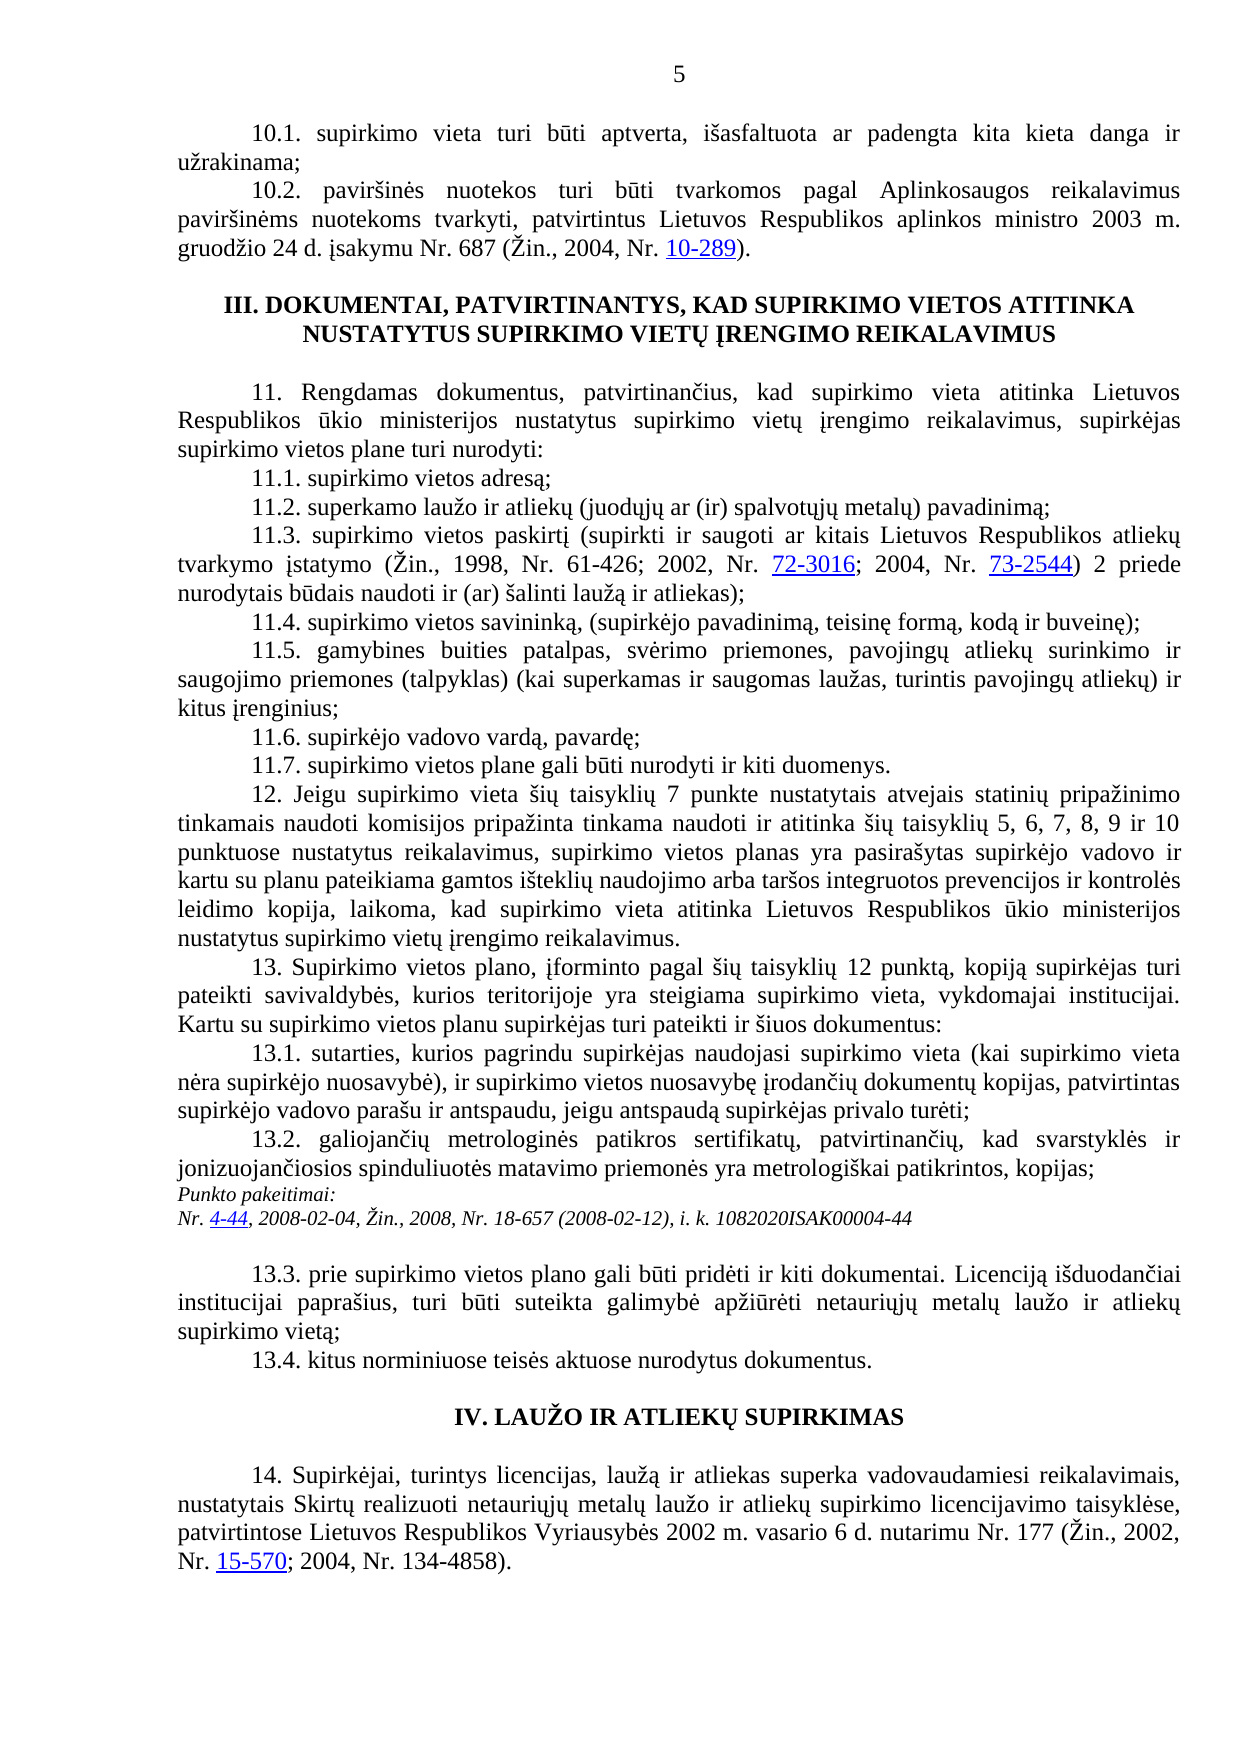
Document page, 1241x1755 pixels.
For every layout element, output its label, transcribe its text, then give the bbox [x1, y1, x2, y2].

text 11. Rengdamas dokumentus, patvirtinančius, kad supirkimo vieta atitinka Lietuvos Respublikos ūkio ministerijos nustatytus supirkimo vietų įrengimo reikalavimus, supirkėjas supirkimo vietos plane turi nurodyti: [177, 377, 1181, 463]
text 11.2. superkamo laužo ir atliekų (juodųjų ar (ir) spalvotųjų metalų) pavadinimą; [177, 492, 1181, 521]
text Punkto pakeitimai: [177, 1182, 1181, 1206]
text 13.1. sutarties, kurios pagrindu supirkėjas naudojasi supirkimo vieta (kai supirkimo vieta nėra supirkėjo nuosavybė), ir supirkimo vietos nuosavybę įrodančių dokumentų kopijas, patvirtintas supirkėjo vadovo parašu ir antspaudu, jeigu antspaudą supirkėjas privalo turėti; [177, 1038, 1181, 1124]
text III. DOKUMENTAI, PATVIRTINANTYS, kad SUPIRKIMO VIETOS ATITINKA NUSTATYTUS SUPIRKIMO VIETŲ ĮRENGIMO REIKALAVIMUS [177, 291, 1181, 348]
text 11.1. supirkimo vietos adresą; [177, 463, 1181, 492]
text 13. Supirkimo vietos plano, įforminto pagal šių taisyklių 12 punktą, kopiją supirkėjas turi pateikti savivaldybės, kurios teritorijoje yra steigiama supirkimo vieta, vykdomajai institucijai. Kartu su supirkimo vietos planu supirkėjas turi pateikti ir šiuos dokumentus: [177, 952, 1181, 1038]
text 11.6. supirkėjo vadovo vardą, pavardę; [177, 722, 1181, 751]
text 11.7. supirkimo vietos plane gali būti nurodyti ir kiti duomenys. [177, 751, 1181, 779]
text 11.3. supirkimo vietos paskirtį (supirkti ir saugoti ar kitais Lietuvos Respublikos atliekų tvarkymo įstatymo (Žin., 1998, Nr. 61-426; 2002, Nr. 72-3016; 2004, Nr. 73-2544) 2 priede nurodytais būdais naudoti ir (ar) šalinti laužą ir atliekas); [177, 521, 1181, 607]
text 13.2. galiojančių metrologinės patikros sertifikatų, patvirtinančių, kad svarstyklės ir jonizuojančiosios spinduliuotės matavimo priemonės yra metrologiškai patikrintos, kopijas; [177, 1124, 1181, 1182]
text 11.5. gamybines buities patalpas, svėrimo priemones, pavojingų atliekų surinkimo ir saugojimo priemones (talpyklas) (kai superkamas ir saugomas laužas, turintis pavojingų atliekų) ir kitus įrenginius; [177, 636, 1181, 722]
text IV. LauŽo ir atliekŲ supirkimas [177, 1402, 1181, 1431]
text 12. Jeigu supirkimo vieta šių taisyklių 7 punkte nustatytais atvejais statinių pripažinimo tinkamais naudoti komisijos pripažinta tinkama naudoti ir atitinka šių taisyklių 5, 6, 7, 8, 9 ir 10 punktuose nustatytus reikalavimus, supirkimo vietos planas yra pasirašytas supirkėjo vadovo ir kartu su planu pateikiama gamtos išteklių naudojimo arba taršos integruotos prevencijos ir kontrolės leidimo kopija, laikoma, kad supirkimo vieta atitinka Lietuvos Respublikos ūkio ministerijos nustatytus supirkimo vietų įrengimo reikalavimus. [177, 779, 1181, 952]
text 10.1. supirkimo vieta turi būti aptverta, išasfaltuota ar padengta kita kieta danga ir užrakinama; [177, 118, 1181, 176]
text 13.4. kitus norminiuose teisės aktuose nurodytus dokumentus. [177, 1345, 1181, 1374]
text 10.2. paviršinės nuotekos turi būti tvarkomos pagal Aplinkosaugos reikalavimus paviršinėms nuotekoms tvarkyti, patvirtintus Lietuvos Respublikos aplinkos ministro 2003 m. gruodžio 24 d. įsakymu Nr. 687 (Žin., 2004, Nr. 10-289). [177, 176, 1181, 262]
text 14. Supirkėjai, turintys licencijas, laužą ir atliekas superka vadovaudamiesi reikalavimais, nustatytais Skirtų realizuoti netauriųjų metalų laužo ir atliekų supirkimo licencijavimo taisyklėse, patvirtintose Lietuvos Respublikos Vyriausybės 2002 m. vasario 6 d. nutarimu Nr. 177 (Žin., 2002, Nr. 15-570; 2004, Nr. 134-4858). [177, 1460, 1181, 1575]
text 11.4. supirkimo vietos savininką, (supirkėjo pavadinimą, teisinę formą, kodą ir buveinę); [177, 607, 1181, 636]
text 13.3. prie supirkimo vietos plano gali būti pridėti ir kiti dokumentai. Licenciją išduodančiai institucijai paprašius, turi būti suteikta galimybė apžiūrėti netauriųjų metalų laužo ir atliekų supirkimo vietą; [177, 1259, 1181, 1345]
text Nr. 4-44, 2008-02-04, Žin., 2008, Nr. 18-657 (2008-02-12), i. k. 1082020ISAK00004-44 [177, 1206, 1181, 1230]
